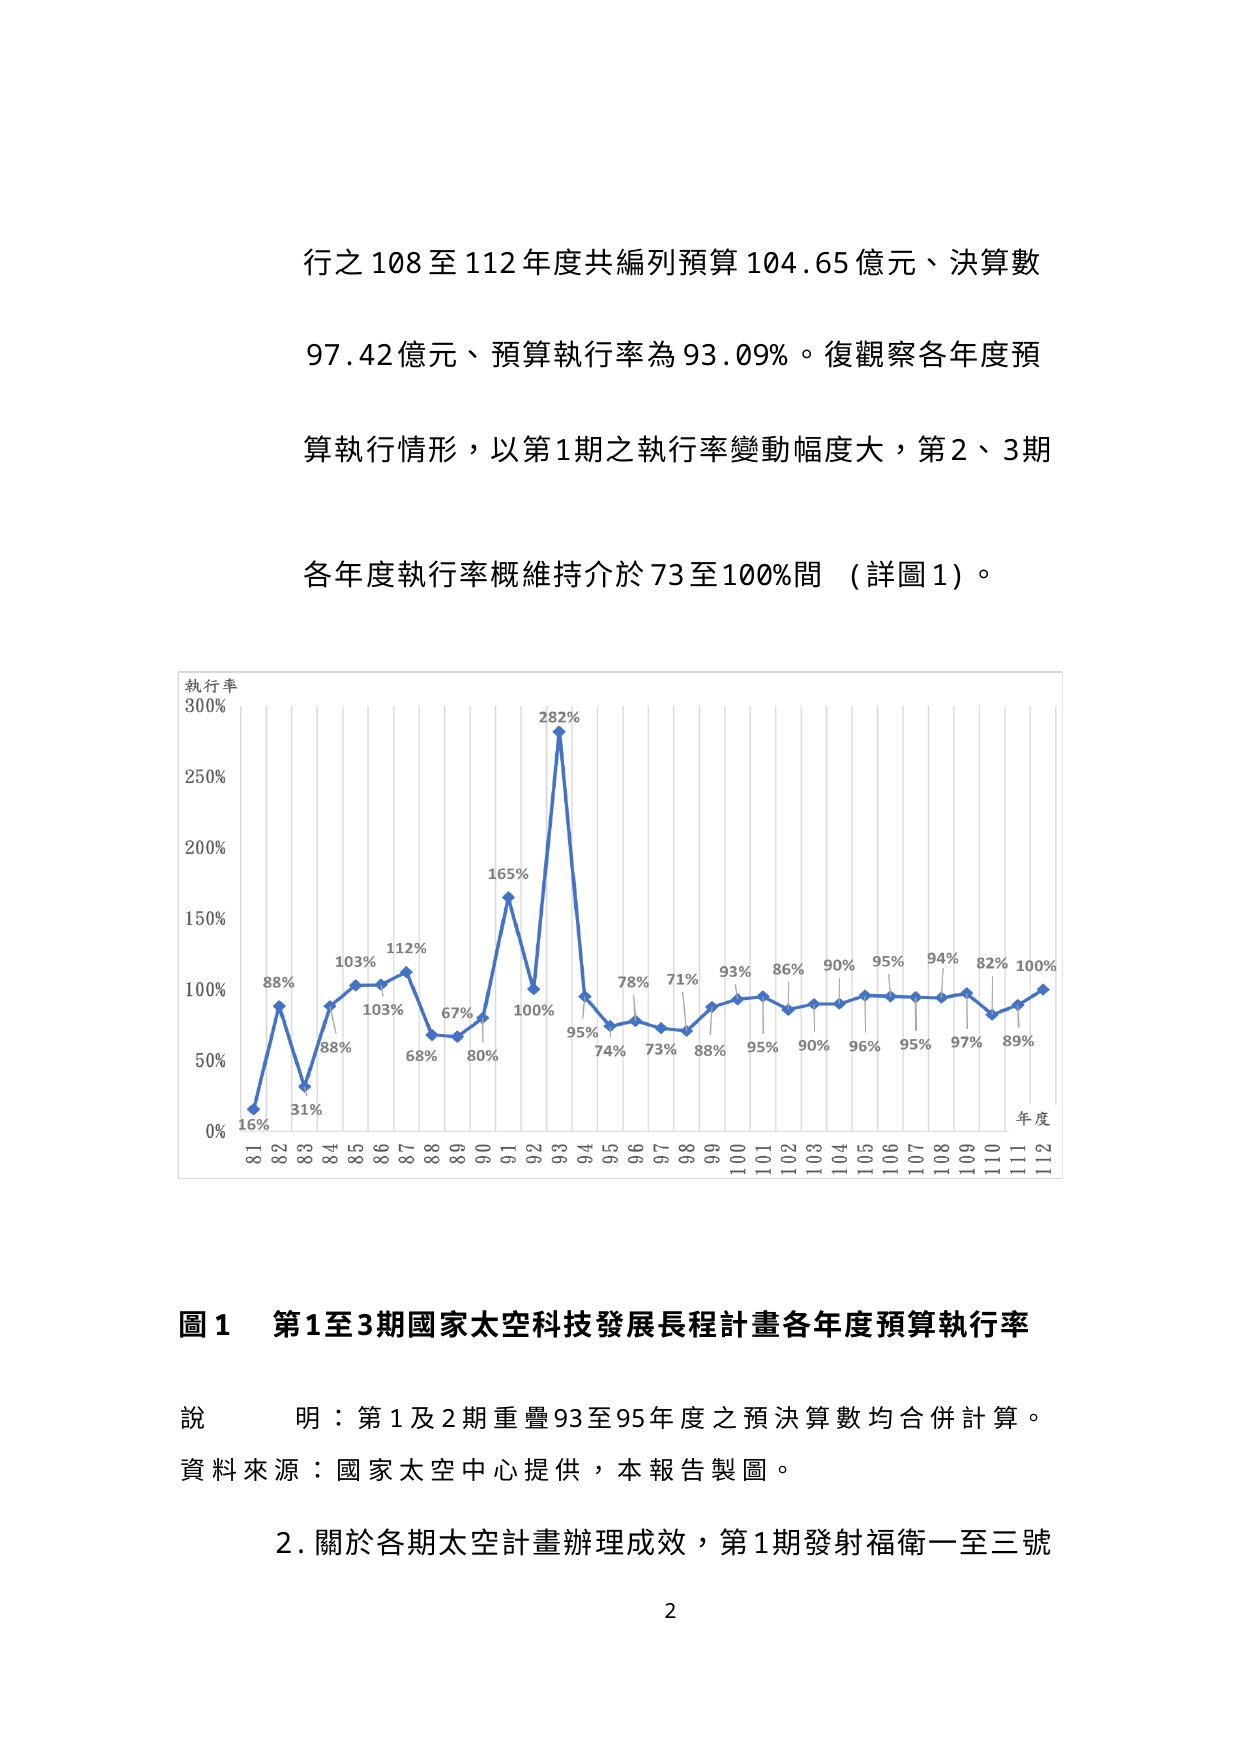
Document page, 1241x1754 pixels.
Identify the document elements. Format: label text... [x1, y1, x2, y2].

text 圖1 第1至3期國家太空科技發展長程計畫各年度預算執行率 [177, 1179, 1063, 1365]
text 資料來源：國家太空中心提供，本報告製圖。 [177, 1427, 1063, 1490]
text 行之108至112年度共編列預算104.65億元、決算數97.42億元、預算執行率為93.09%。復觀察各年度預算執行情形，以第1期之執行率變動幅度大，第2、3期各年度執行率概維持介於73至100%間 (詳圖1)。 [266, 177, 1063, 615]
text 2.關於各期太空計畫辦理成效，第1期發射福衛一至三號衛星入軌道運行，第2期為福衛五及七號衛星，第3期則已發射獵風者號衛星，用以執行科學實驗、地球遙測及氣象等任務，並以各階段規劃之完成日期管控計畫進度。 [266, 1490, 1063, 1552]
text 說 明：第1及2期重疊93至95年度之預決算數均合併計算。 [177, 1365, 1063, 1427]
text [177, 615, 1063, 671]
